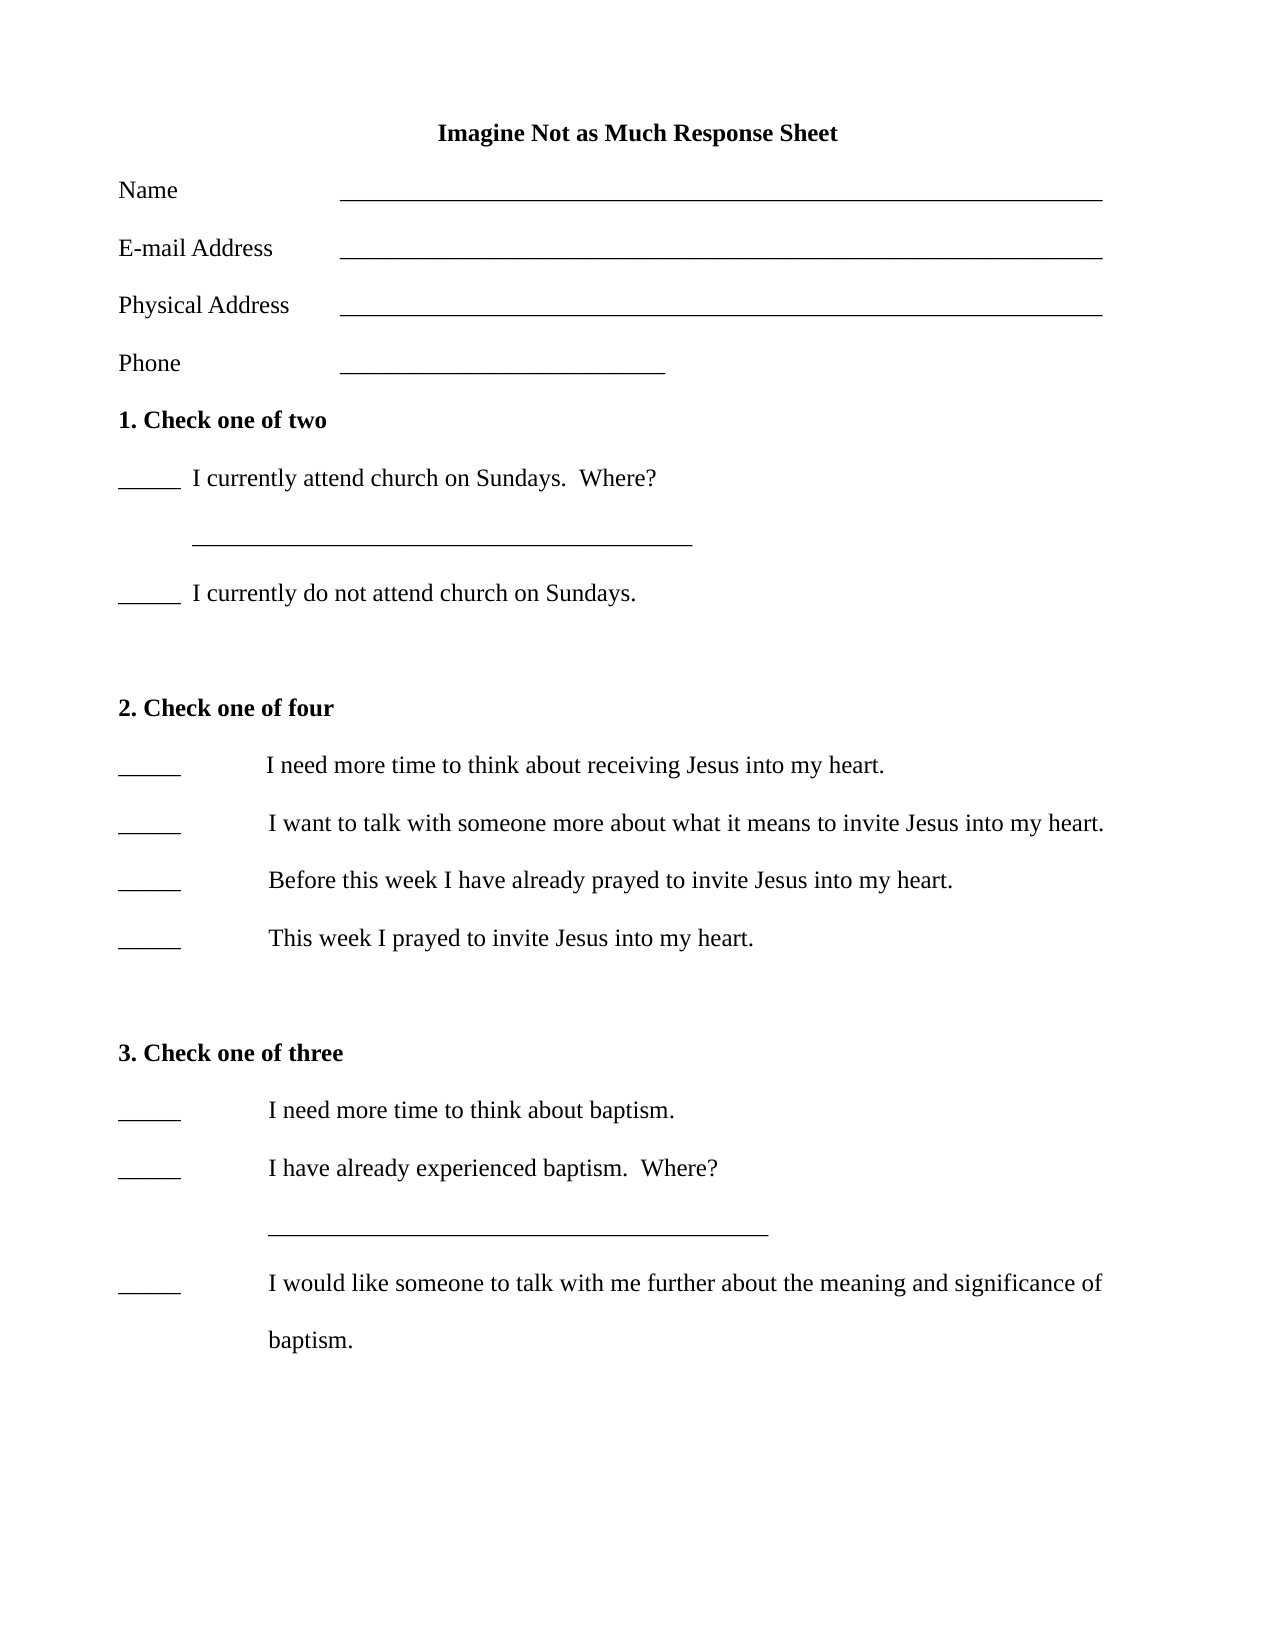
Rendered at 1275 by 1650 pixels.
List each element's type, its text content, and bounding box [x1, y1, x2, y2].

text 1. Check one of two [118, 406, 1157, 434]
text Physical Address _____________________________________________________________ [118, 291, 1157, 319]
text _____ This week I prayed to invite Jesus into my heart. [118, 923, 1157, 952]
text 3. Check one of three [118, 1038, 1157, 1067]
text _____ I want to talk with someone more about what it means to invite Jesus into my heart. [118, 808, 1157, 837]
text 2. Check one of four [118, 693, 1157, 722]
text Name _____________________________________________________________ [118, 176, 1157, 204]
text _____ I need more time to think about baptism. [118, 1096, 1157, 1124]
text Phone __________________________ [118, 348, 1157, 377]
text _____ I currently attend church on Sundays. Where? ________________________________________ [118, 463, 1157, 549]
text _____ I have already experienced baptism. Where? ________________________________________ [118, 1153, 1157, 1239]
text _____ I need more time to think about receiving Jesus into my heart. [118, 751, 1157, 779]
text _____ I currently do not attend church on Sundays. [118, 578, 1157, 607]
text _____ I would like someone to talk with me further about the meaning and significance of baptism. [118, 1268, 1157, 1354]
text _____ Before this week I have already prayed to invite Jesus into my heart. [118, 866, 1157, 894]
text E-mail Address _____________________________________________________________ [118, 233, 1157, 262]
text Imagine Not as Much Response Sheet [118, 118, 1157, 147]
